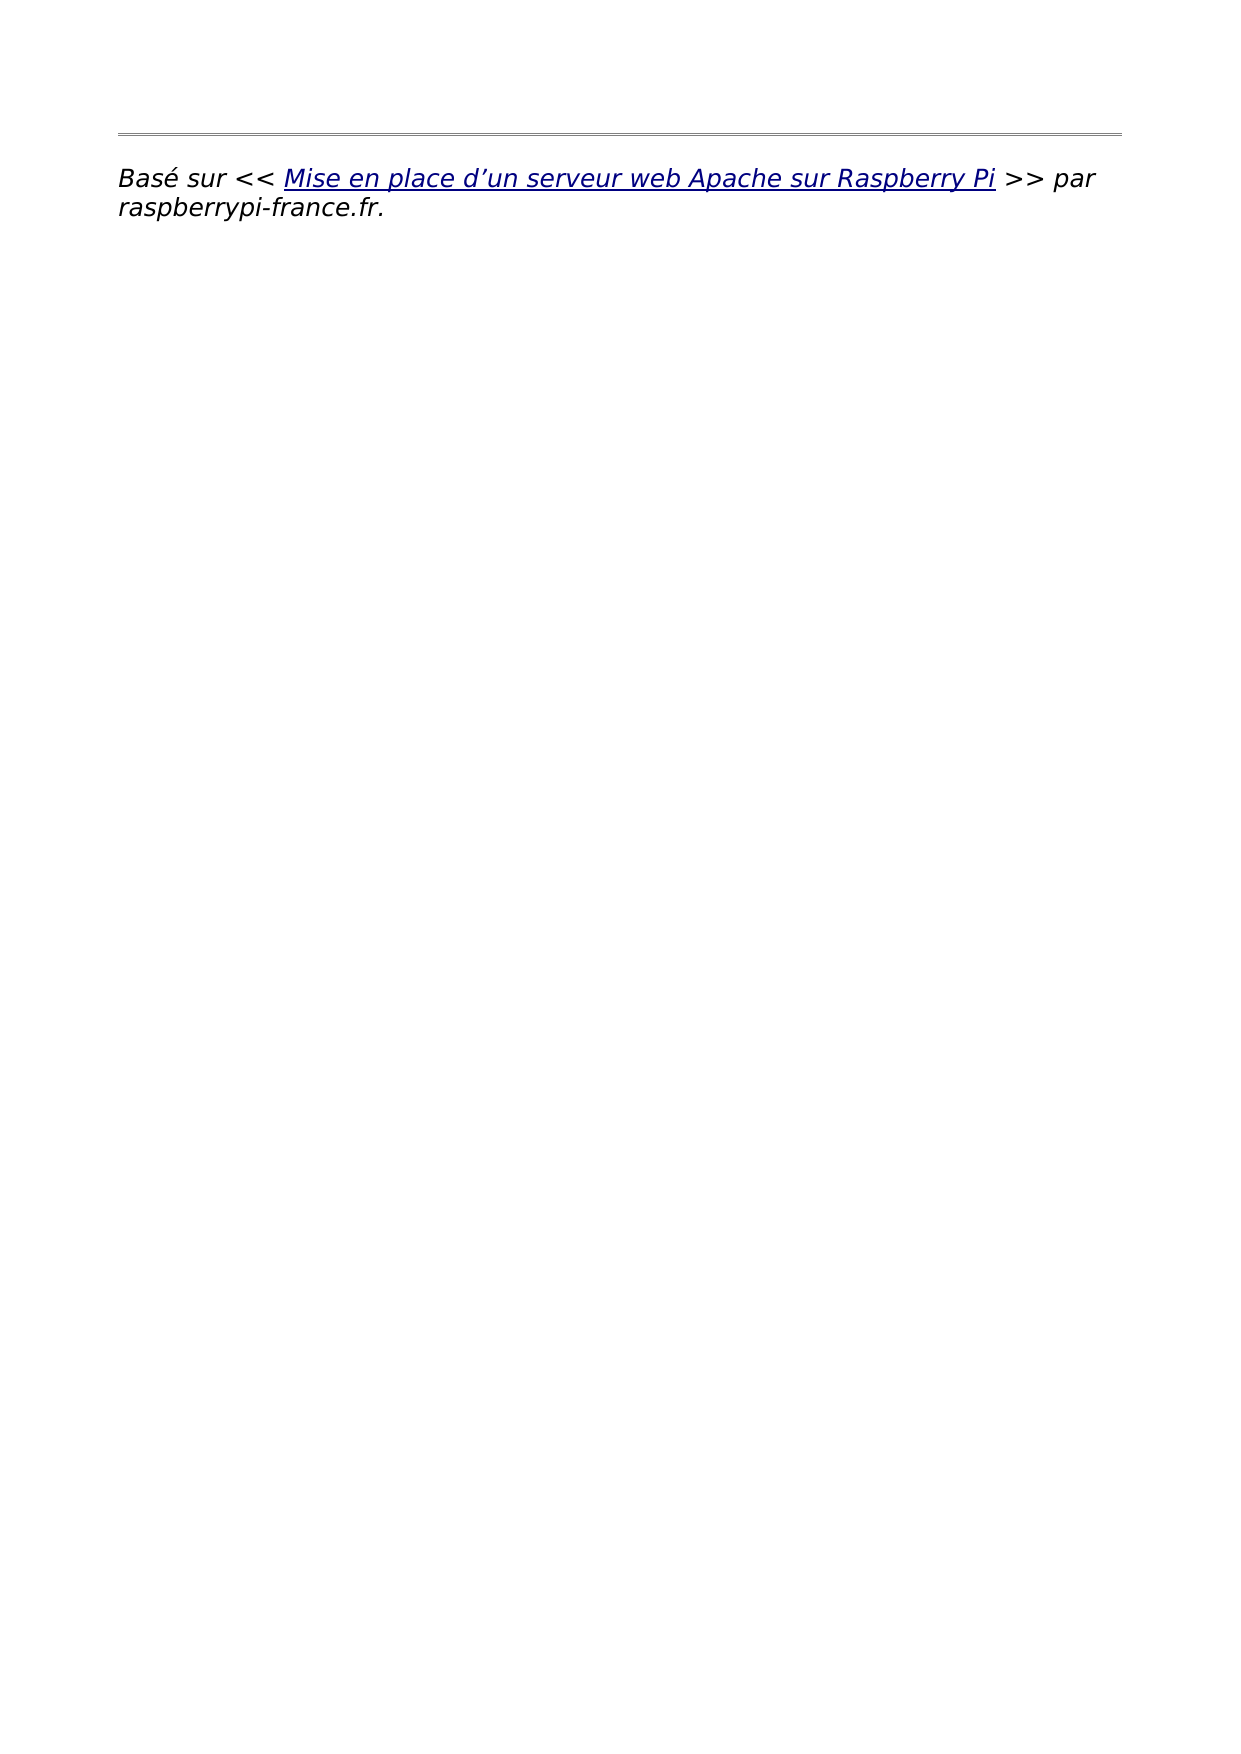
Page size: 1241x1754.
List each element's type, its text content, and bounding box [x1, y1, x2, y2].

text Basé sur << Mise en place d’un serveur web Apache sur Raspberry Pi >> par raspberrypi-france.fr. [118, 164, 1122, 223]
